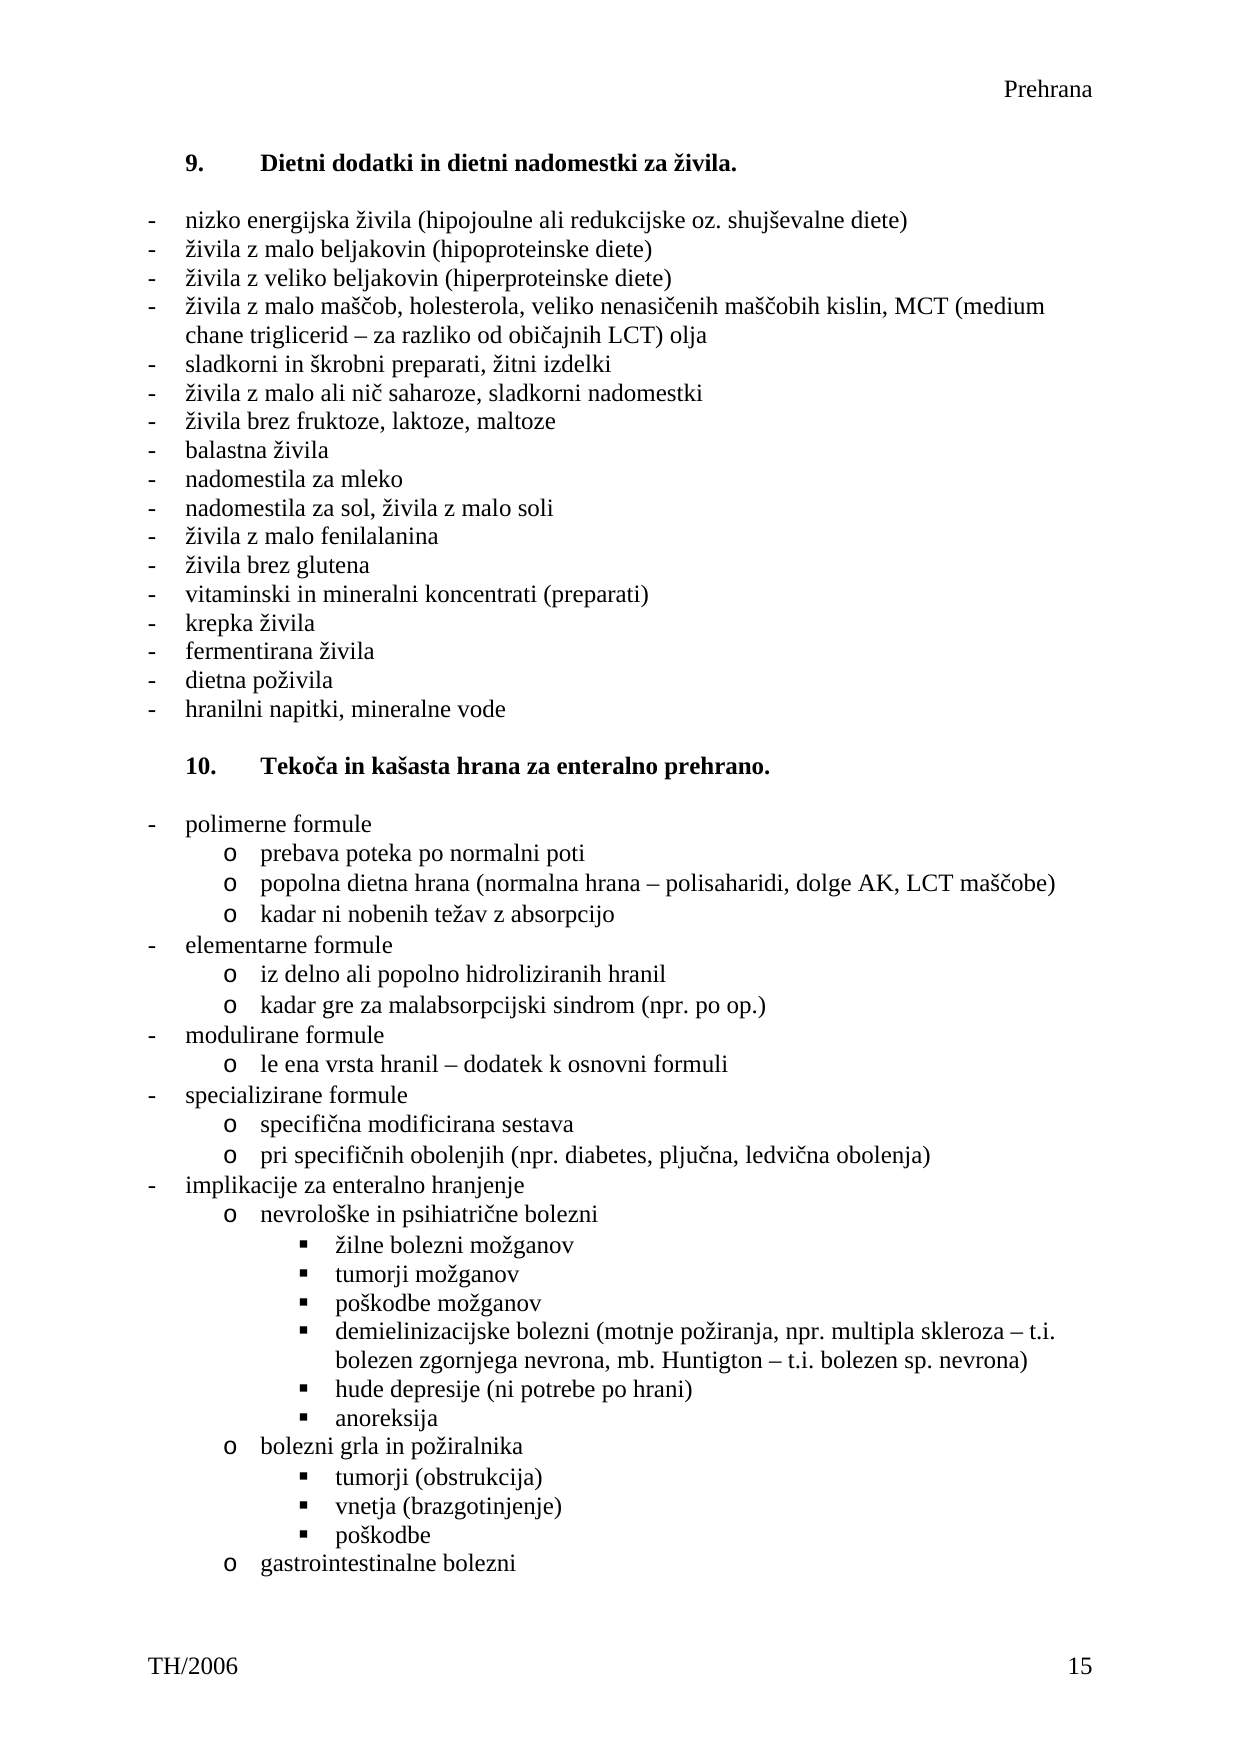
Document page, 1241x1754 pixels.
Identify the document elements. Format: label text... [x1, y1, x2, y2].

list dietna poživila [148, 665, 1092, 694]
list nizko energijska živila (hipojoulne ali redukcijske oz. shujševalne diete) [148, 205, 1092, 234]
list vnetja (brazgotinjenje) [298, 1491, 1092, 1520]
list poškodbe možganov [298, 1288, 1092, 1316]
list specializirane formule [148, 1080, 1092, 1109]
list žilne bolezni možganov [298, 1230, 1092, 1259]
list živila z malo beljakovin (hipoproteinske diete) [148, 234, 1092, 263]
list demielinizacijske bolezni (motnje požiranja, npr. multipla skleroza – t.i. bolezen zgornjega nevrona, mb. Huntigton – t.i. bolezen sp. nevrona) [298, 1316, 1092, 1374]
list živila z malo maščob, holesterola, veliko nenasičenih maščobih kislin, MCT (medium chane triglicerid – za razliko od običajnih LCT) olja [148, 291, 1092, 349]
list fermentirana živila [148, 636, 1092, 665]
list živila z veliko beljakovin (hiperproteinske diete) [148, 263, 1092, 291]
list kadar ni nobenih težav z absorpcijo [223, 899, 1092, 930]
list elementarne formule [148, 930, 1092, 959]
list popolna dietna hrana (normalna hrana – polisaharidi, dolge AK, LCT maščobe) [223, 868, 1092, 899]
list hranilni napitki, mineralne vode [148, 694, 1092, 723]
list nadomestila za sol, živila z malo soli [148, 493, 1092, 521]
list polimerne formule [148, 809, 1092, 838]
list implikacije za enteralno hranjenje [148, 1171, 1092, 1199]
subtitle Tekoča in kašasta hrana za enteralno prehrano. [185, 751, 1092, 780]
list nadomestila za mleko [148, 464, 1092, 493]
list le ena vrsta hranil – dodatek k osnovni formuli [223, 1049, 1092, 1080]
list sladkorni in škrobni preparati, žitni izdelki [148, 349, 1092, 378]
subtitle Dietni dodatki in dietni nadomestki za živila. [185, 148, 1092, 176]
list živila brez glutena [148, 550, 1092, 579]
list iz delno ali popolno hidroliziranih hranil [223, 959, 1092, 990]
list prebava poteka po normalni poti [223, 838, 1092, 868]
list modulirane formule [148, 1021, 1092, 1049]
list živila brez fruktoze, laktoze, maltoze [148, 406, 1092, 435]
list tumorji (obstrukcija) [298, 1462, 1092, 1491]
list živila z malo ali nič saharoze, sladkorni nadomestki [148, 378, 1092, 406]
list krepka živila [148, 608, 1092, 636]
list kadar gre za malabsorpcijski sindrom (npr. po op.) [223, 990, 1092, 1021]
list poškodbe [298, 1520, 1092, 1548]
list tumorji možganov [298, 1259, 1092, 1288]
list živila z malo fenilalanina [148, 521, 1092, 550]
list hude depresije (ni potrebe po hrani) [298, 1374, 1092, 1403]
list vitaminski in mineralni koncentrati (preparati) [148, 579, 1092, 608]
list specifična modificirana sestava [223, 1109, 1092, 1140]
list bolezni grla in požiralnika [223, 1431, 1092, 1462]
list nevrološke in psihiatrične bolezni [223, 1199, 1092, 1230]
list pri specifičnih obolenjih (npr. diabetes, pljučna, ledvična obolenja) [223, 1140, 1092, 1171]
list anoreksija [298, 1403, 1092, 1431]
list balastna živila [148, 435, 1092, 464]
list gastrointestinalne bolezni [223, 1548, 1092, 1579]
